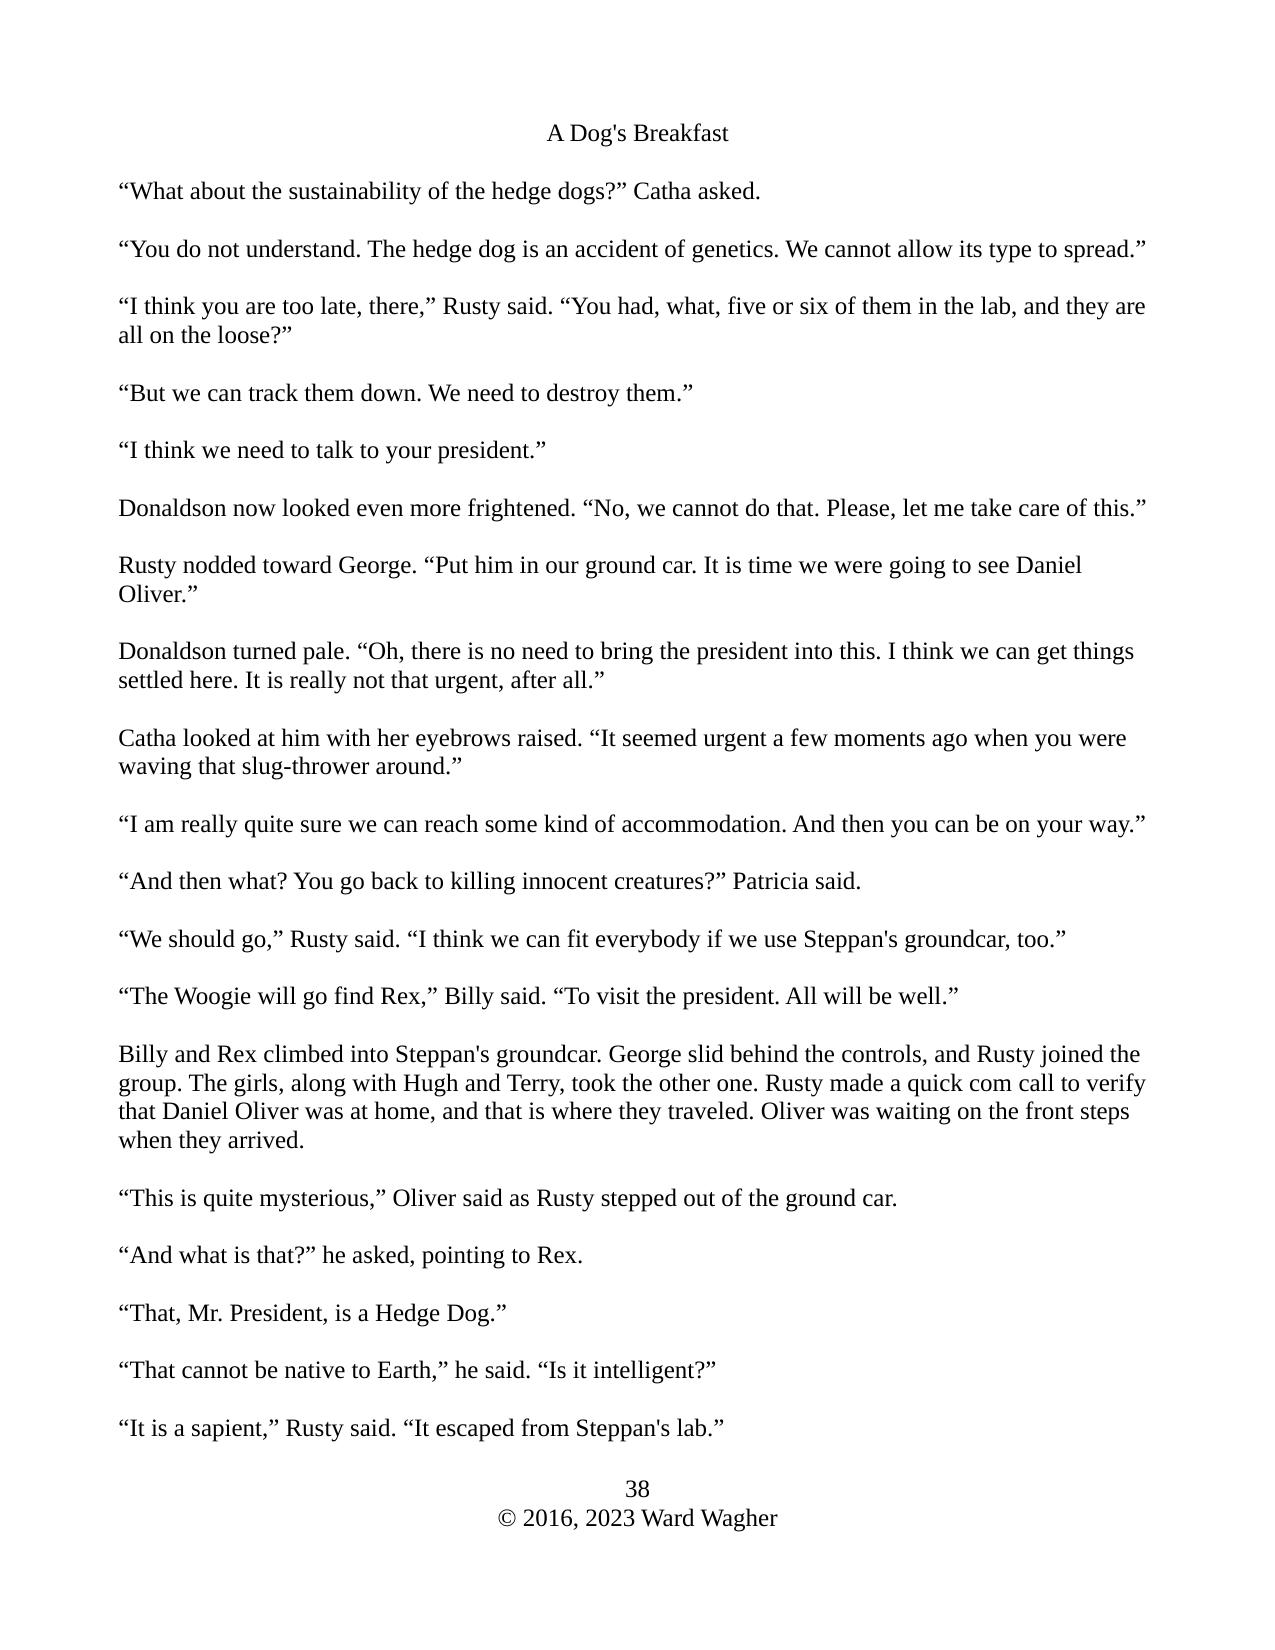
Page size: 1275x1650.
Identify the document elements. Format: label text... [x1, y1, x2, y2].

text Donaldson turned pale. “Oh, there is no need to bring the president into this. I think we can get things settled here. It is really not that urgent, after all.” [118, 636, 1157, 694]
text Billy and Rex climbed into Steppan's groundcar. George slid behind the controls, and Rusty joined the group. The girls, along with Hugh and Terry, took the other one. Rusty made a quick com call to verify that Daniel Oliver was at home, and that is where they traveled. Oliver was waiting on the front steps when they arrived. [118, 1039, 1157, 1154]
text “You do not understand. The hedge dog is an accident of genetics. We cannot allow its type to spread.” [118, 234, 1157, 263]
text Catha looked at him with her eyebrows raised. “It seemed urgent a few moments ago when you were waving that slug-thrower around.” [118, 723, 1157, 780]
text “But we can track them down. We need to destroy them.” [118, 378, 1157, 406]
text “It is a sapient,” Rusty said. “It escaped from Steppan's lab.” [118, 1413, 1157, 1441]
text “We should go,” Rusty said. “I think we can fit everybody if we use Steppan's groundcar, too.” [118, 924, 1157, 953]
text “And then what? You go back to killing innocent creatures?” Patricia said. [118, 866, 1157, 895]
text “That cannot be native to Earth,” he said. “Is it intelligent?” [118, 1355, 1157, 1384]
text “I am really quite sure we can reach some kind of accommodation. And then you can be on your way.” [118, 809, 1157, 838]
text “I think we need to talk to your president.” [118, 435, 1157, 464]
text “That, Mr. President, is a Hedge Dog.” [118, 1298, 1157, 1326]
text “The Woogie will go find Rex,” Billy said. “To visit the president. All will be well.” [118, 981, 1157, 1010]
text “This is quite mysterious,” Oliver said as Rusty stepped out of the ground car. [118, 1183, 1157, 1211]
text “I think you are too late, there,” Rusty said. “You had, what, five or six of them in the lab, and they are all on the loose?” [118, 291, 1157, 349]
text Rusty nodded toward George. “Put him in our ground car. It is time we were going to see Daniel Oliver.” [118, 550, 1157, 608]
text Donaldson now looked even more frightened. “No, we cannot do that. Please, let me take care of this.” [118, 493, 1157, 521]
text “What about the sustainability of the hedge dogs?” Catha asked. [118, 176, 1157, 205]
text “And what is that?” he asked, pointing to Rex. [118, 1240, 1157, 1269]
